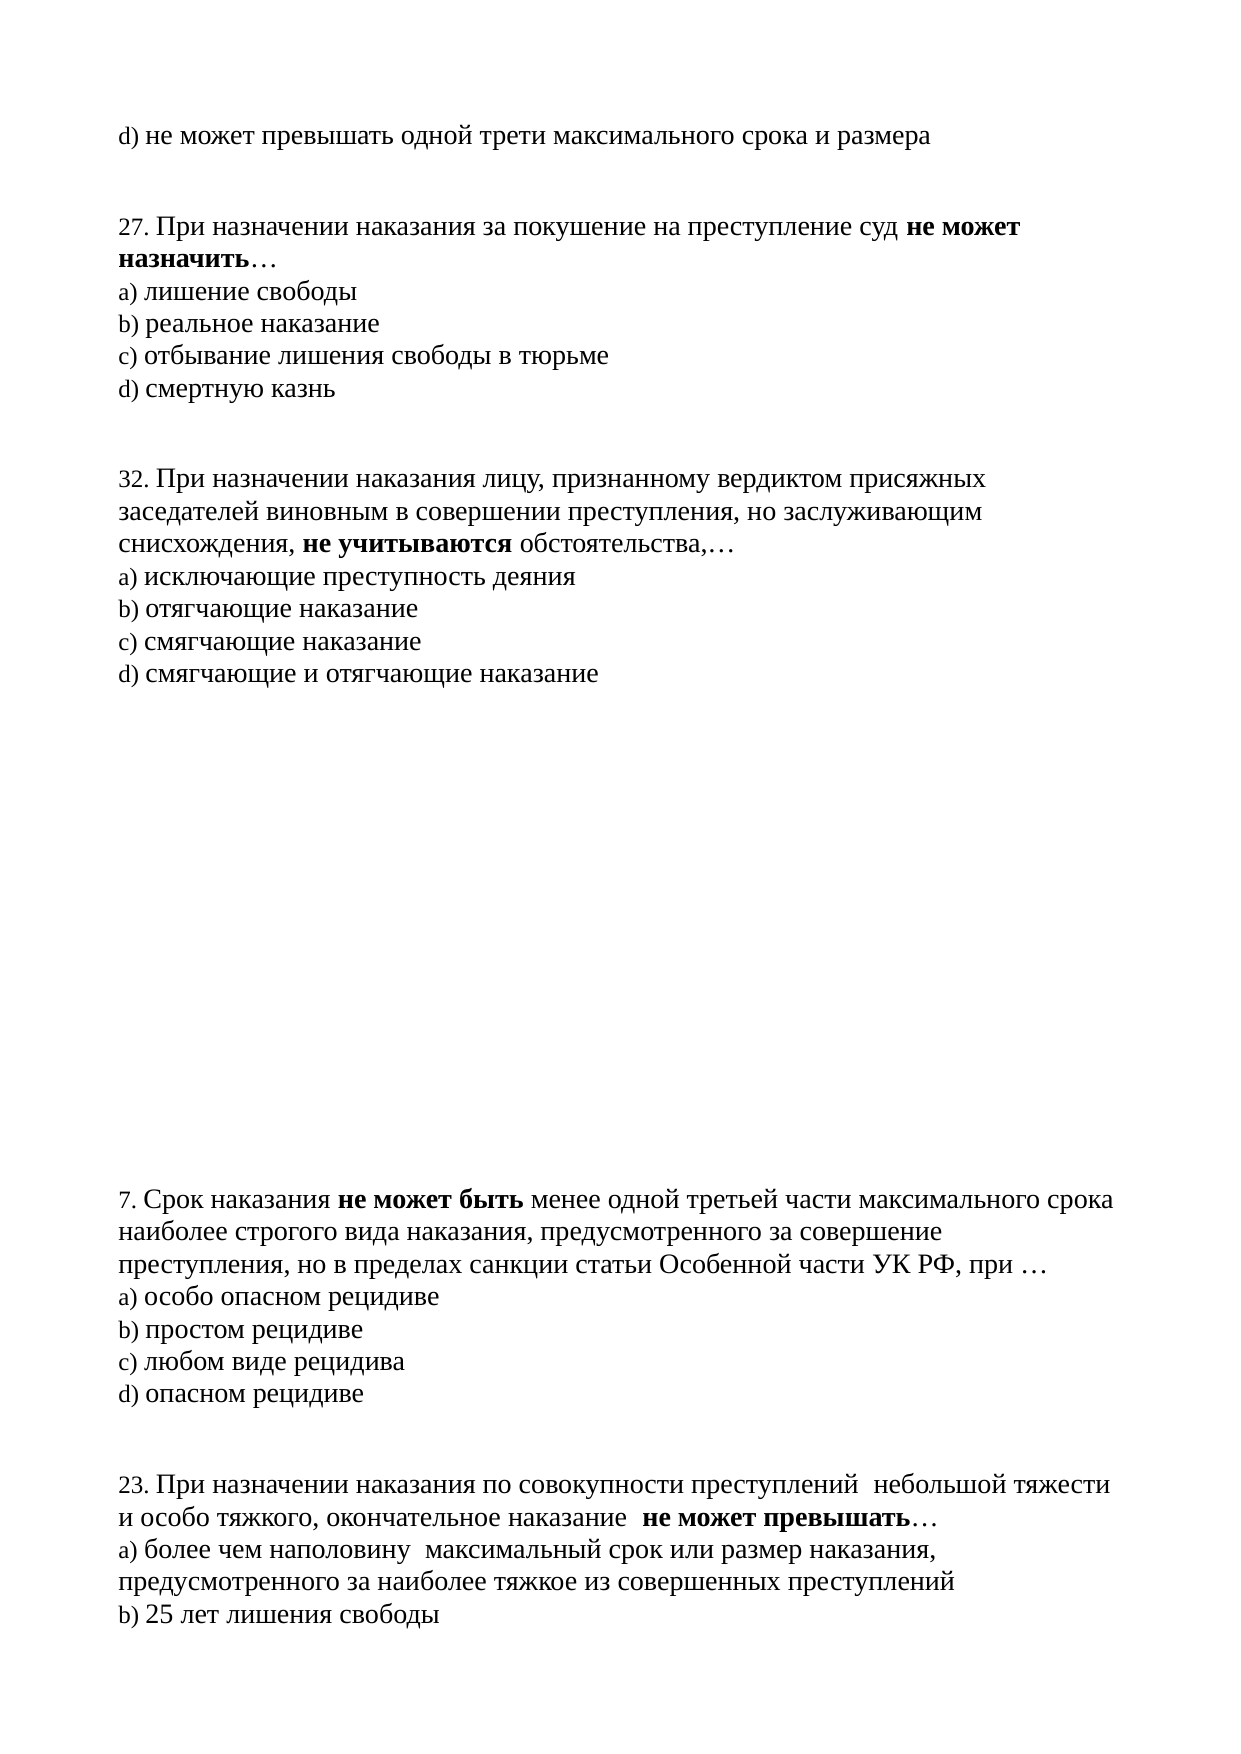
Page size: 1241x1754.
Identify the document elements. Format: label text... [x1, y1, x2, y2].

text 32. При назначении наказания лицу, признанному вердиктом присяжных заседателей виновным в совершении преступления, но заслуживающим снисхождения, не учитываются обстоятельства,… a) исключающие преступность деяния b) отягчающие наказание c) смягчающие наказание d) смягчающие и отягчающие наказание [118, 462, 1122, 688]
text 27. При назначении наказания за покушение на преступление суд не может назначить… a) лишение свободы b) реальное наказание c) отбывание лишения свободы в тюрьме d) смертную казнь [118, 209, 1122, 403]
text 23. При назначении наказания по совокупности преступлений небольшой тяжести и особо тяжкого, окончательное наказание не может превышать… a) более чем наполовину максимальный срок или размер наказания, предусмотренного за наиболее тяжкое из совершенных преступлений b) 25 лет лишения свободы [118, 1467, 1122, 1629]
text 7. Срок наказания не может быть менее одной третьей части максимального срока наиболее строгого вида наказания, предусмотренного за совершение преступления, но в пределах санкции статьи Особенной части УК РФ, при … a) особо опасном рецидиве b) простом рецидиве c) любом виде рецидива d) опасном рецидиве [118, 1182, 1122, 1409]
text d) не может превышать одной трети максимального срока и размера [118, 118, 1122, 151]
